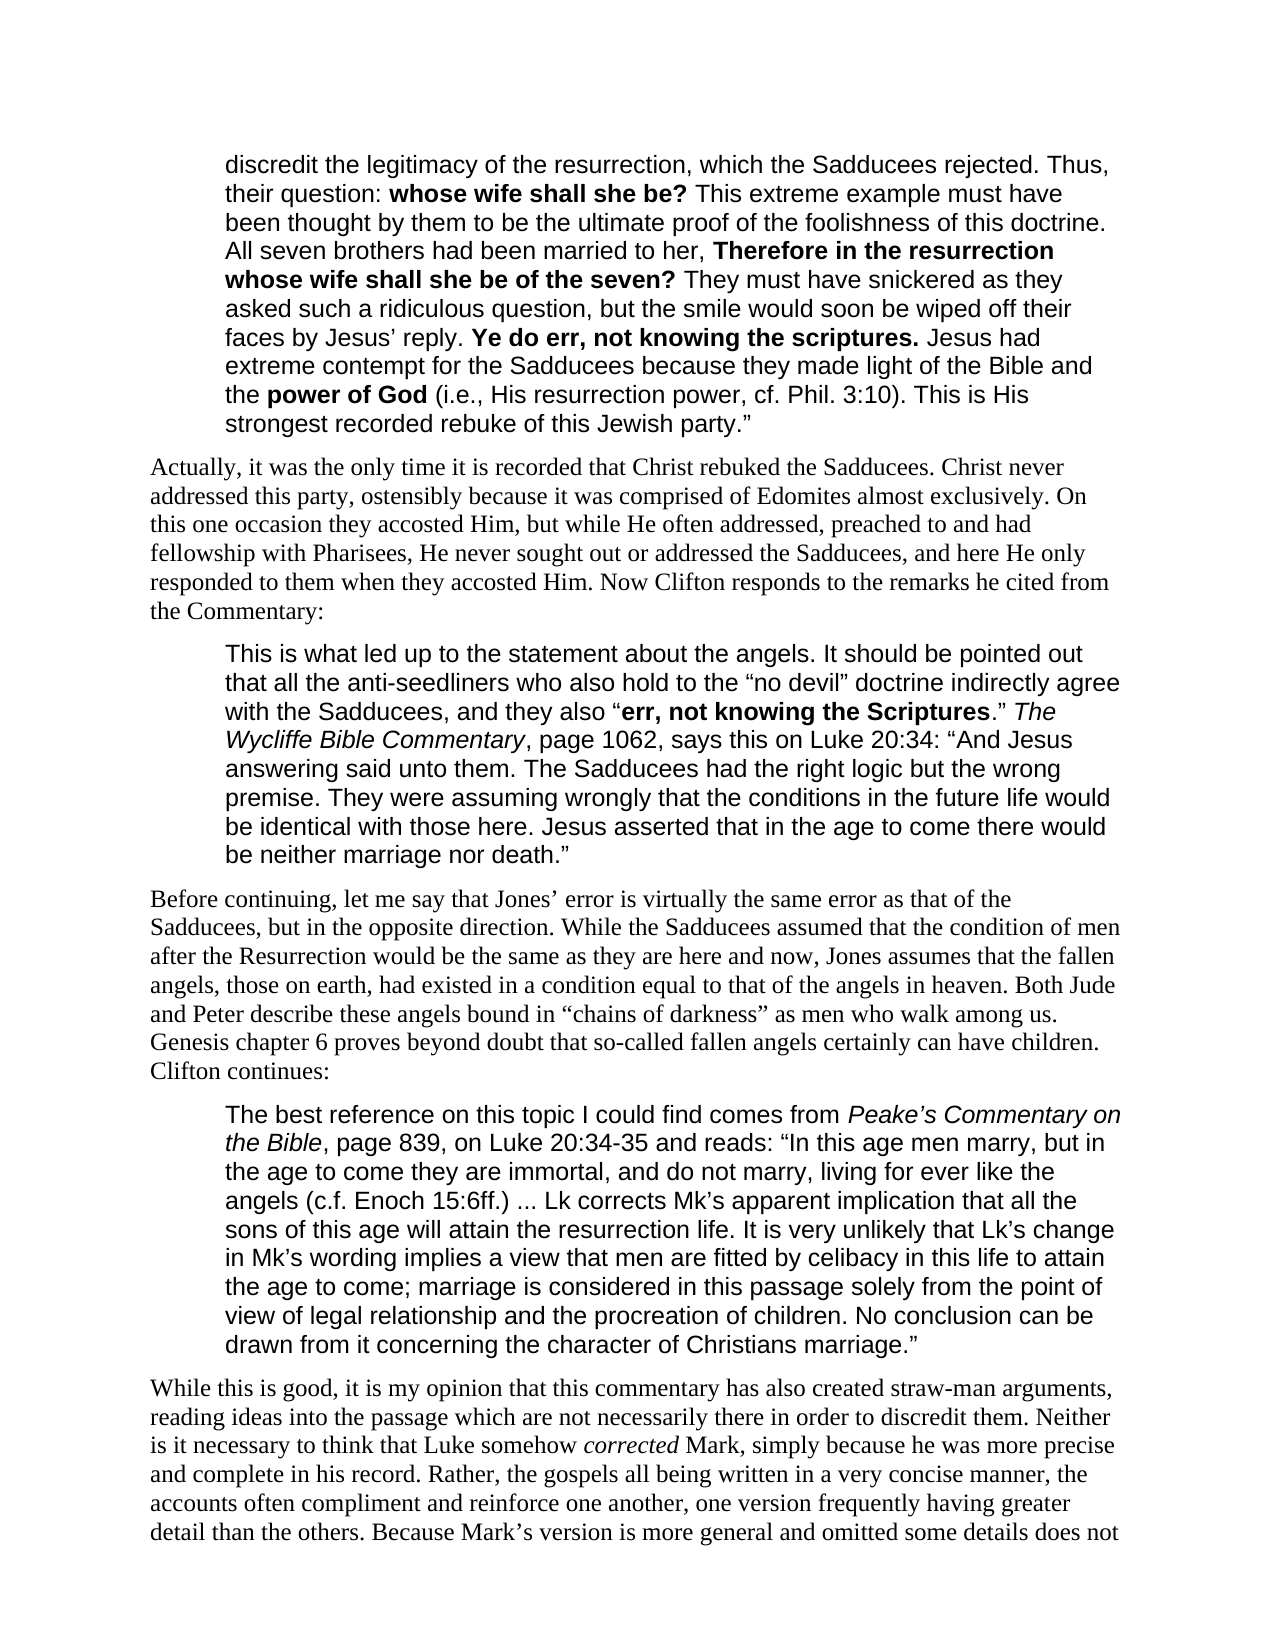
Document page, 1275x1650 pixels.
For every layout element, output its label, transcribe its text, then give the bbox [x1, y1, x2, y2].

text Actually, it was the only time it is recorded that Christ rebuked the Sadducees. Christ never addressed this party, ostensibly because it was comprised of Edomites almost exclusively. On this one occasion they accosted Him, but while He often addressed, preached to and had fellowship with Pharisees, He never sought out or addressed the Sadducees, and here He only responded to them when they accosted Him. Now Clifton responds to the remarks he cited from the Commentary: [150, 452, 1125, 624]
text The best reference on this topic I could find comes from Peake’s Commentary on the Bible, page 839, on Luke 20:34-35 and reads: “In this age men marry, but in the age to come they are immortal, and do not marry, living for ever like the angels (c.f. Enoch 15:6ff.) ... Lk corrects Mk’s apparent implication that all the sons of this age will attain the resurrection life. It is very unlikely that Lk’s change in Mk’s wording implies a view that men are fitted by celibacy in this life to attain the age to come; marriage is considered in this passage solely from the point of view of legal relationship and the procreation of children. No conclusion can be drawn from it concerning the character of Christians marriage.” [225, 1099, 1125, 1358]
text discredit the legitimacy of the resurrection, which the Sadducees rejected. Thus, their question: whose wife shall she be? This extreme example must have been thought by them to be the ultimate proof of the foolishness of this doctrine. All seven brothers had been married to her, Therefore in the resurrection whose wife shall she be of the seven? They must have snickered as they asked such a ridiculous question, but the smile would soon be wiped off their faces by Jesus’ reply. Ye do err, not knowing the scriptures. Jesus had extreme contempt for the Sadducees because they made light of the Bible and the power of God (i.e., His resurrection power, cf. Phil. 3:10). This is His strongest recorded rebuke of this Jewish party.” [225, 150, 1125, 437]
text While this is good, it is my opinion that this commentary has also created straw-man arguments, reading ideas into the passage which are not necessarily there in order to discredit them. Neither is it necessary to think that Luke somehow corrected Mark, simply because he was more precise and complete in his record. Rather, the gospels all being written in a very concise manner, the accounts often compliment and reinforce one another, one version frequently having greater detail than the others. Because Mark’s version is more general and omitted some details does not [150, 1373, 1125, 1545]
text Before continuing, let me say that Jones’ error is virtually the same error as that of the Sadducees, but in the opposite direction. While the Sadducees assumed that the condition of men after the Resurrection would be the same as they are here and now, Jones assumes that the fallen angels, those on earth, had existed in a condition equal to that of the angels in heaven. Both Jude and Peter describe these angels bound in “chains of darkness” as men who walk among us. Genesis chapter 6 proves beyond doubt that so-called fallen angels certainly can have children. Clifton continues: [150, 884, 1125, 1085]
text This is what led up to the statement about the angels. It should be pointed out that all the anti-seedliners who also hold to the “no devil” doctrine indirectly agree with the Sadducees, and they also “err, not knowing the Scriptures.” The Wycliffe Bible Commentary, page 1062, says this on Luke 20:34: “And Jesus answering said unto them. The Sadducees had the right logic but the wrong premise. They were assuming wrongly that the conditions in the future life would be identical with those here. Jesus asserted that in the age to come there would be neither marriage nor death.” [225, 639, 1125, 869]
